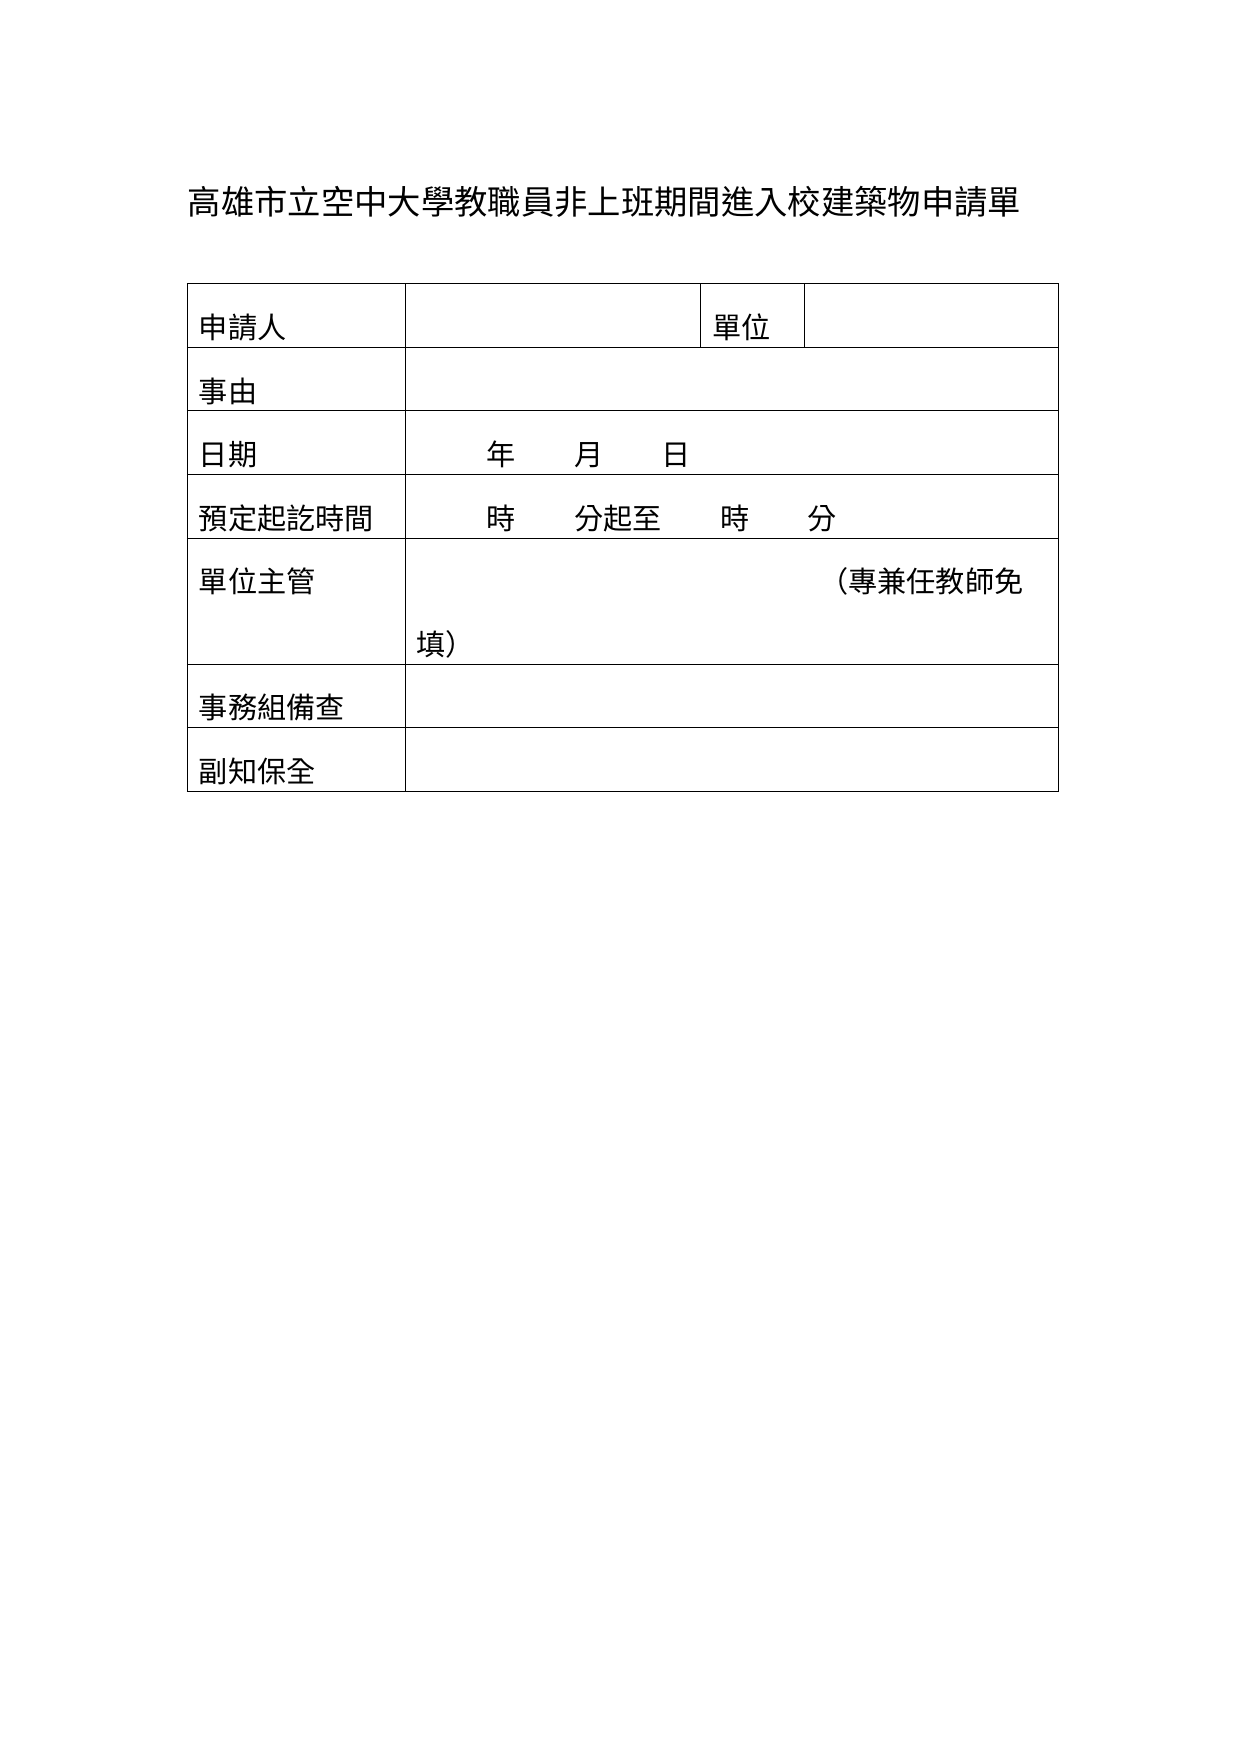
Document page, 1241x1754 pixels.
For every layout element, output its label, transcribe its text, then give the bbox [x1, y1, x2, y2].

table_cell 時 分起至 時 分 [406, 475, 1058, 537]
table_header 單位 [701, 284, 804, 347]
table_cell 事由 [188, 348, 405, 410]
table_cell 日期 [188, 411, 405, 474]
table_cell [406, 665, 1058, 727]
table_cell [406, 348, 1058, 410]
table_cell 單位主管 [188, 539, 405, 663]
table_header 申請人 [188, 284, 405, 347]
table_cell 副知保全 [188, 728, 405, 791]
table_cell 年 月 日 [406, 411, 1058, 474]
table_cell 預定起訖時間 [188, 475, 405, 537]
table_cell 事務組備查 [188, 665, 405, 727]
table_cell [406, 728, 1058, 791]
table_header [805, 284, 1058, 347]
table_header [406, 284, 700, 347]
table_cell （專兼任教師免填） [406, 539, 1058, 663]
text 高雄市立空中大學教職員非上班期間進入校建築物申請單 [187, 158, 1053, 221]
